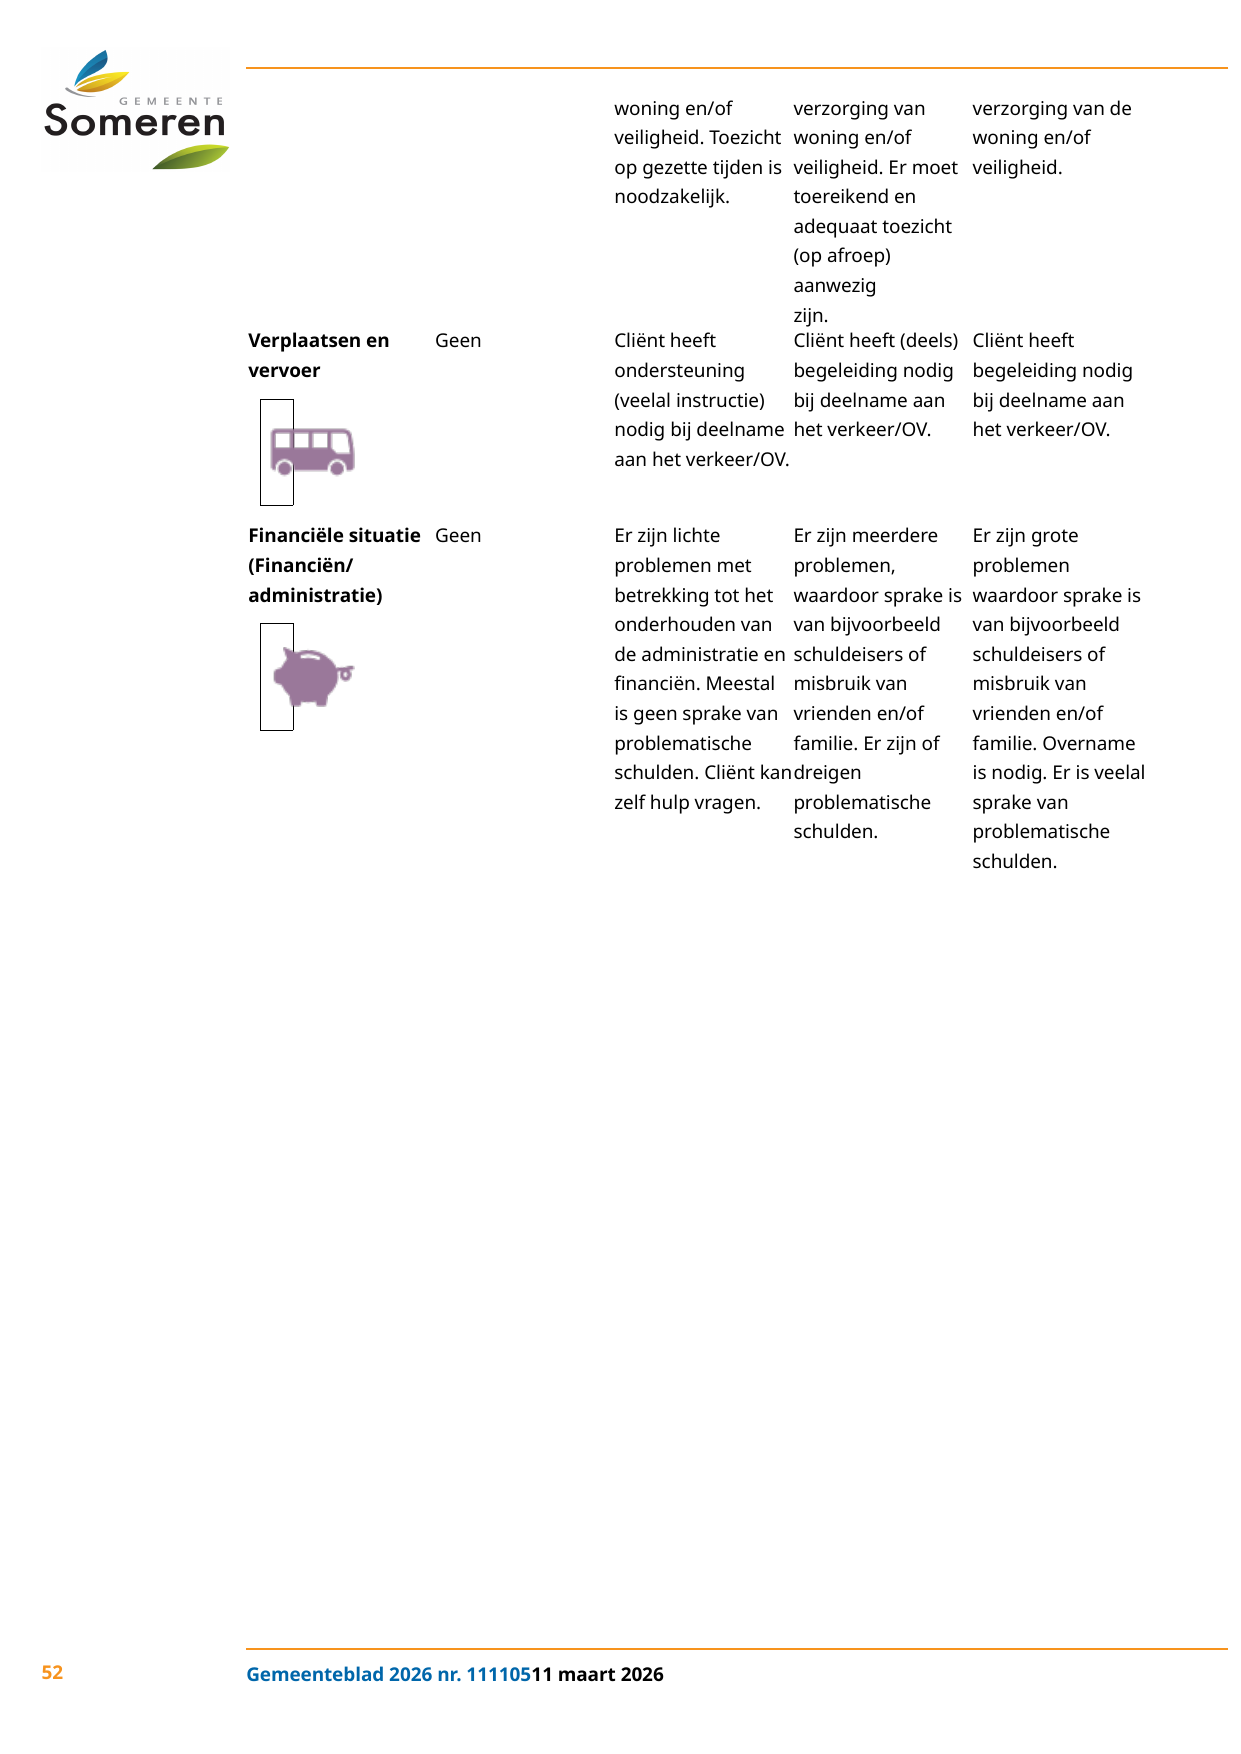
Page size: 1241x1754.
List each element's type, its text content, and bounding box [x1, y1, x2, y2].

picture [268, 632, 358, 721]
table_cell Cliënt heeft begeleiding nodig bij deelname aan het verkeer/OV. [973, 328, 1152, 523]
table_cell [248, 95, 435, 328]
table_cell Cliënt heeft ondersteuning (veelal instructie) nodig bij deelname aan het verkeer/OV. [614, 328, 793, 523]
table_cell Er zijn grote problemen waardoor sprake is van bijvoorbeeld schuldeisers of misbruik van vrienden en/of familie. Overname is nodig. Er is veelal sprake van problematische schulden. [973, 523, 1152, 874]
table_cell verzorging van woning en/of veiligheid. Er moet toereikend en adequaat toezicht (op afroep) aanwezig zijn. [793, 95, 972, 328]
picture [268, 407, 358, 497]
table_cell Geen [435, 523, 614, 874]
table_cell [435, 95, 614, 328]
table_cell Cliënt heeft (deels) begeleiding nodig bij deelname aan het verkeer/OV. [793, 328, 972, 523]
table_cell verzorging van de woning en/of veiligheid. [973, 95, 1152, 328]
table_cell Financiële situatie (Financiën/administratie) [248, 523, 435, 874]
table_cell Verplaatsen en vervoer [248, 328, 435, 523]
picture [41, 47, 231, 172]
table_cell woning en/of veiligheid. Toezicht op gezette tijden is noodzakelijk. [614, 95, 793, 328]
table_cell Er zijn lichte problemen met betrekking tot het onderhouden van de administratie en financiën. Meestal is geen sprake van problematische schulden. Cliënt kan zelf hulp vragen. [614, 523, 793, 874]
table_cell Er zijn meerdere problemen, waardoor sprake is van bijvoorbeeld schuldeisers of misbruik van vrienden en/of familie. Er zijn of dreigen problematische schulden. [793, 523, 972, 874]
table_cell Geen [435, 328, 614, 523]
